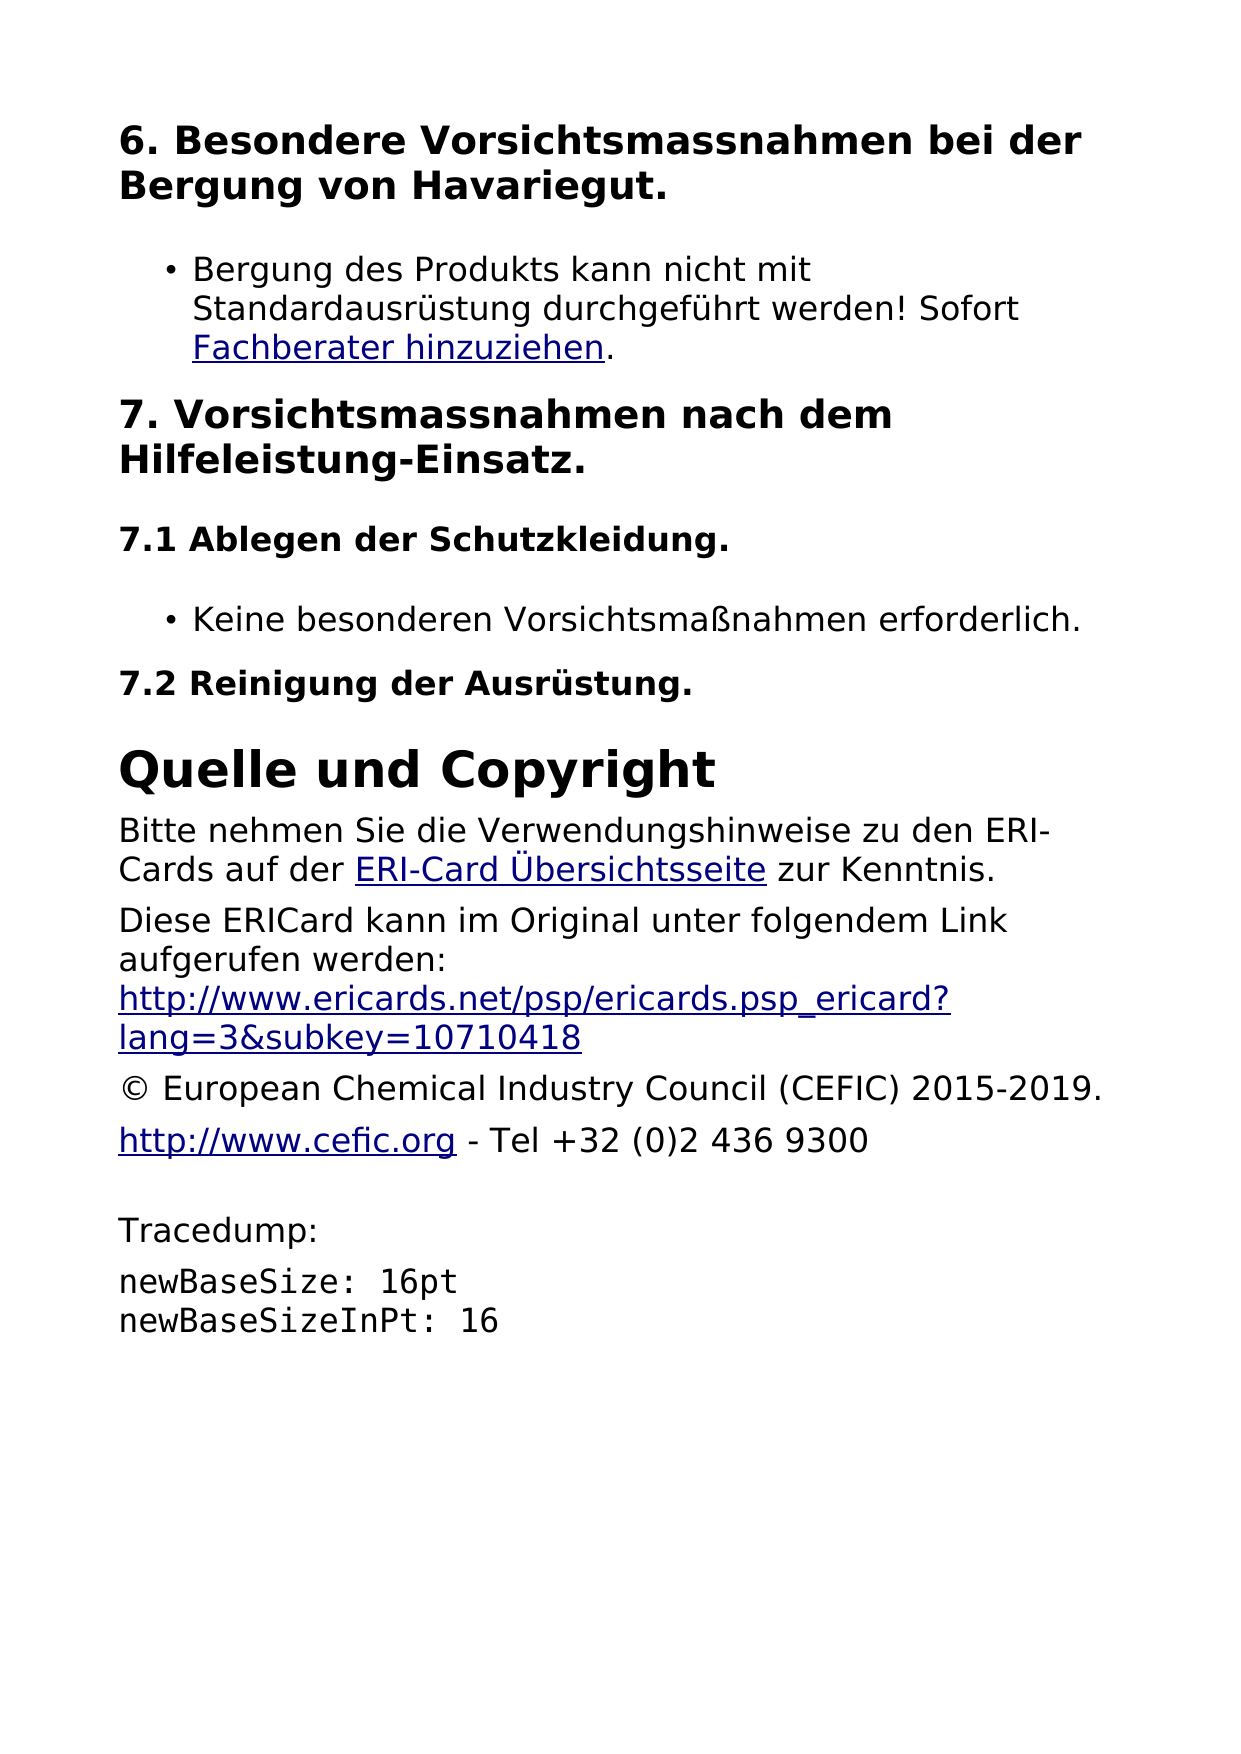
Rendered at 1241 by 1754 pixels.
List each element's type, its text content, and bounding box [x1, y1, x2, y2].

subtitle 7.2 Reinigung der Ausrüstung. [118, 665, 1122, 703]
text Bitte nehmen Sie die Verwendungshinweise zu den ERI-Cards auf der ERI-Card Übersichtsseite zur Kenntnis. [118, 812, 1122, 889]
text Tracedump: [118, 1173, 1122, 1250]
subtitle Quelle und Copyright [118, 741, 1122, 799]
text http://www.cefic.org - Tel +32 (0)2 436 9300 [118, 1121, 1122, 1160]
subtitle 7.1 Ablegen der Schutzkleidung. [118, 520, 1122, 559]
text © European Chemical Industry Council (CEFIC) 2015-2019. [118, 1070, 1122, 1109]
subtitle 7. Vorsichtsmassnahmen nach dem Hilfeleistung-Einsatz. [118, 392, 1122, 482]
list Keine besonderen Vorsichtsmaßnahmen erforderlich. [177, 601, 1122, 640]
text Diese ERICard kann im Original unter folgendem Link aufgerufen werden: http://www.ericards.net/psp/ericards.psp_ericard?lang=3&subkey=10710418 [118, 902, 1122, 1057]
subtitle 6. Besondere Vorsichtsmassnahmen bei der Bergung von Havariegut. [118, 118, 1122, 208]
text newBaseSize: 16pt newBaseSizeInPt: 16 [118, 1263, 1122, 1341]
list Bergung des Produkts kann nicht mit Standardausrüstung durchgeführt werden! Sofort Fachberater hinzuziehen. [177, 251, 1122, 367]
